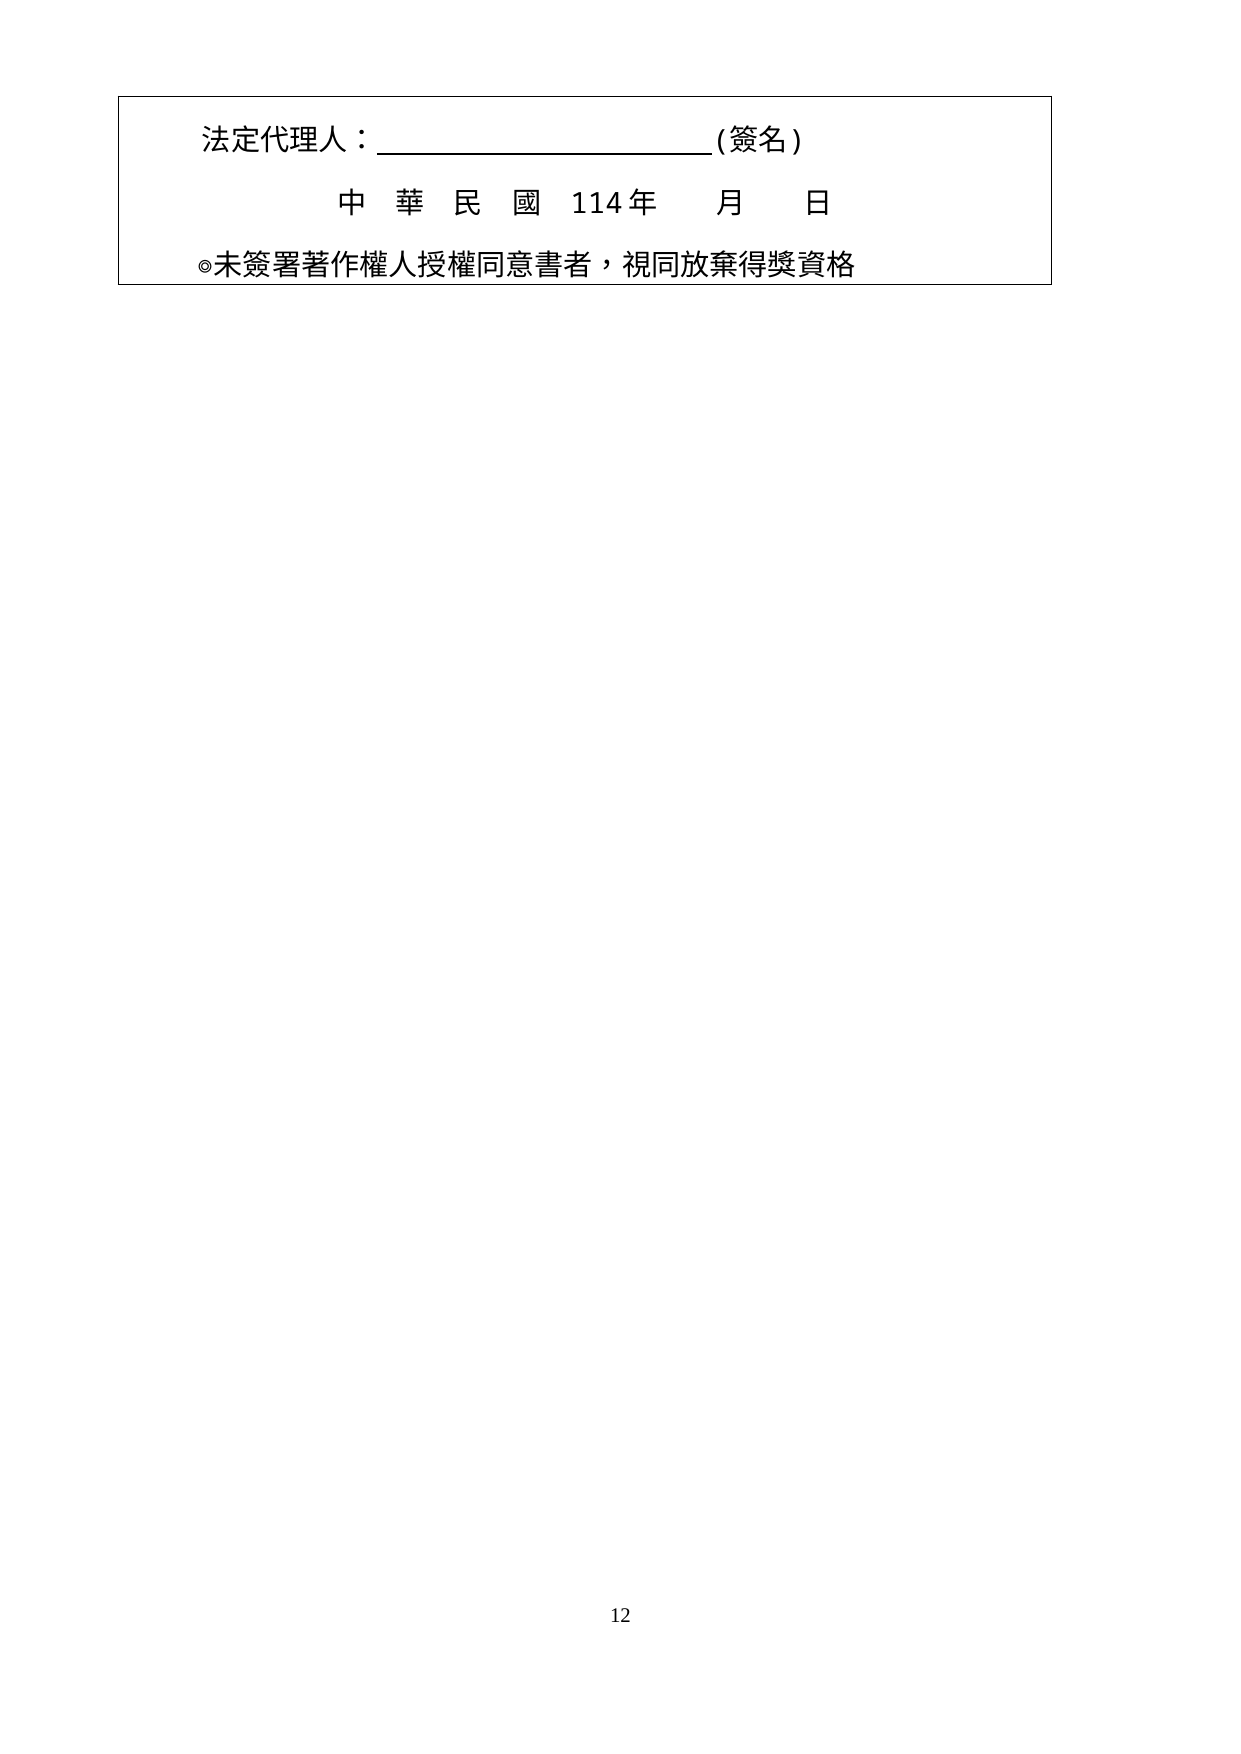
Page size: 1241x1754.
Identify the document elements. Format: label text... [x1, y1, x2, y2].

table_header 法定代理人： (簽名) 中 華 民 國 114年 月 日 ◎未簽署著作權人授權同意書者，視同放棄得獎資格 [119, 97, 1051, 284]
